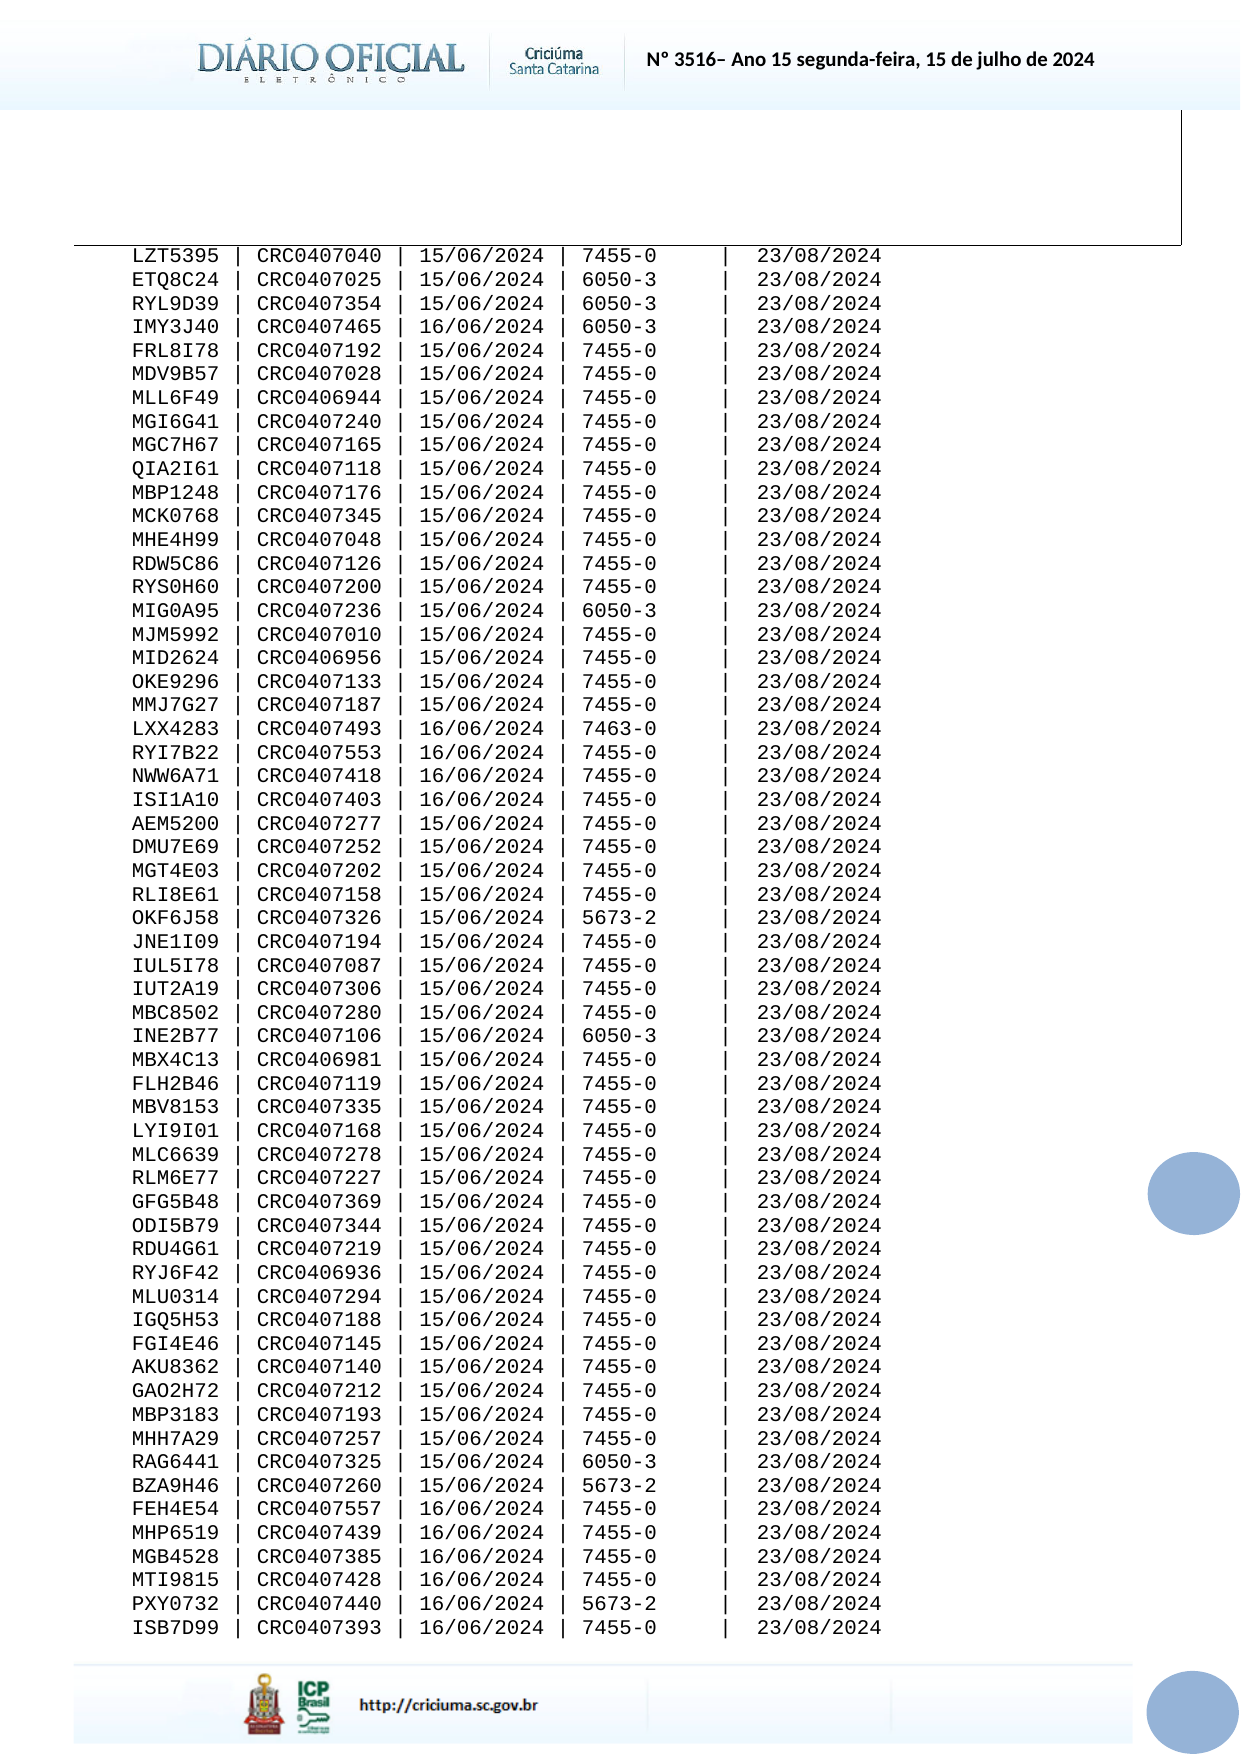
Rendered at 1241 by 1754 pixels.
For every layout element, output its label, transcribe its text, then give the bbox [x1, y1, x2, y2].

text MGB4528 | CRC0407385 | 16/06/2024 | 7455-0 | 23/08/2024 [44, 1546, 1181, 1569]
text DMU7E69 | CRC0407252 | 15/06/2024 | 7455-0 | 23/08/2024 [44, 836, 1181, 860]
text ISI1A10 | CRC0407403 | 16/06/2024 | 7455-0 | 23/08/2024 [44, 789, 1181, 813]
text RYJ6F42 | CRC0406936 | 15/06/2024 | 7455-0 | 23/08/2024 [44, 1262, 1181, 1286]
text LZT5395 | CRC0407040 | 15/06/2024 | 7455-0 | 23/08/2024 [44, 245, 1181, 269]
text GAO2H72 | CRC0407212 | 15/06/2024 | 7455-0 | 23/08/2024 [44, 1380, 1181, 1404]
text MHP6519 | CRC0407439 | 16/06/2024 | 7455-0 | 23/08/2024 [44, 1522, 1181, 1546]
text IMY3J40 | CRC0407465 | 16/06/2024 | 6050-3 | 23/08/2024 [44, 316, 1181, 340]
text ISB7D99 | CRC0407393 | 16/06/2024 | 7455-0 | 23/08/2024 [44, 1617, 1181, 1640]
text LYI9I01 | CRC0407168 | 15/06/2024 | 7455-0 | 23/08/2024 [44, 1120, 1181, 1144]
text LXX4283 | CRC0407493 | 16/06/2024 | 7463-0 | 23/08/2024 [44, 718, 1181, 742]
text MDV9B57 | CRC0407028 | 15/06/2024 | 7455-0 | 23/08/2024 [44, 363, 1181, 387]
text MCK0768 | CRC0407345 | 15/06/2024 | 7455-0 | 23/08/2024 [44, 505, 1181, 529]
text OKF6J58 | CRC0407326 | 15/06/2024 | 5673-2 | 23/08/2024 [44, 907, 1181, 931]
text MLU0314 | CRC0407294 | 15/06/2024 | 7455-0 | 23/08/2024 [44, 1286, 1181, 1309]
text MHH7A29 | CRC0407257 | 15/06/2024 | 7455-0 | 23/08/2024 [44, 1427, 1181, 1451]
text AKU8362 | CRC0407140 | 15/06/2024 | 7455-0 | 23/08/2024 [44, 1357, 1181, 1380]
text NWW6A71 | CRC0407418 | 16/06/2024 | 7455-0 | 23/08/2024 [44, 765, 1181, 789]
text ODI5B79 | CRC0407344 | 15/06/2024 | 7455-0 | 23/08/2024 [44, 1215, 1181, 1238]
text RYI7B22 | CRC0407553 | 16/06/2024 | 7455-0 | 23/08/2024 [44, 742, 1181, 765]
text JNE1I09 | CRC0407194 | 15/06/2024 | 7455-0 | 23/08/2024 [44, 931, 1181, 954]
text MBP1248 | CRC0407176 | 15/06/2024 | 7455-0 | 23/08/2024 [44, 482, 1181, 505]
text MBX4C13 | CRC0406981 | 15/06/2024 | 7455-0 | 23/08/2024 [44, 1049, 1181, 1073]
text RYL9D39 | CRC0407354 | 15/06/2024 | 6050-3 | 23/08/2024 [44, 292, 1181, 316]
text MLL6F49 | CRC0406944 | 15/06/2024 | 7455-0 | 23/08/2024 [44, 387, 1181, 411]
text RDU4G61 | CRC0407219 | 15/06/2024 | 7455-0 | 23/08/2024 [44, 1238, 1181, 1262]
text GFG5B48 | CRC0407369 | 15/06/2024 | 7455-0 | 23/08/2024 [44, 1191, 1153, 1215]
text RLI8E61 | CRC0407158 | 15/06/2024 | 7455-0 | 23/08/2024 [44, 884, 1181, 907]
text FGI4E46 | CRC0407145 | 15/06/2024 | 7455-0 | 23/08/2024 [44, 1333, 1181, 1357]
text MGC7H67 | CRC0407165 | 15/06/2024 | 7455-0 | 23/08/2024 [44, 434, 1181, 458]
text FEH4E54 | CRC0407557 | 16/06/2024 | 7455-0 | 23/08/2024 [44, 1498, 1181, 1522]
text BZA9H46 | CRC0407260 | 15/06/2024 | 5673-2 | 23/08/2024 [44, 1475, 1181, 1498]
text OKE9296 | CRC0407133 | 15/06/2024 | 7455-0 | 23/08/2024 [44, 671, 1181, 694]
text RAG6441 | CRC0407325 | 15/06/2024 | 6050-3 | 23/08/2024 [44, 1451, 1181, 1475]
text RLM6E77 | CRC0407227 | 15/06/2024 | 7455-0 | 23/08/2024 [44, 1167, 1157, 1191]
text MJM5992 | CRC0407010 | 15/06/2024 | 7455-0 | 23/08/2024 [44, 623, 1181, 647]
text MGI6G41 | CRC0407240 | 15/06/2024 | 7455-0 | 23/08/2024 [44, 411, 1181, 434]
text MBV8153 | CRC0407335 | 15/06/2024 | 7455-0 | 23/08/2024 [44, 1096, 1181, 1120]
text RYS0H60 | CRC0407200 | 15/06/2024 | 7455-0 | 23/08/2024 [44, 576, 1181, 600]
text MHE4H99 | CRC0407048 | 15/06/2024 | 7455-0 | 23/08/2024 [44, 529, 1181, 553]
text MGT4E03 | CRC0407202 | 15/06/2024 | 7455-0 | 23/08/2024 [44, 860, 1181, 884]
text ETQ8C24 | CRC0407025 | 15/06/2024 | 6050-3 | 23/08/2024 [44, 269, 1181, 292]
text MTI9815 | CRC0407428 | 16/06/2024 | 7455-0 | 23/08/2024 [44, 1569, 1181, 1593]
text IUL5I78 | CRC0407087 | 15/06/2024 | 7455-0 | 23/08/2024 [44, 954, 1181, 978]
text MIG0A95 | CRC0407236 | 15/06/2024 | 6050-3 | 23/08/2024 [44, 600, 1181, 623]
text MMJ7G27 | CRC0407187 | 15/06/2024 | 7455-0 | 23/08/2024 [44, 694, 1181, 718]
text MID2624 | CRC0406956 | 15/06/2024 | 7455-0 | 23/08/2024 [44, 647, 1181, 671]
text IGQ5H53 | CRC0407188 | 15/06/2024 | 7455-0 | 23/08/2024 [44, 1309, 1181, 1333]
text MLC6639 | CRC0407278 | 15/06/2024 | 7455-0 | 23/08/2024 [44, 1144, 1181, 1167]
text MBP3183 | CRC0407193 | 15/06/2024 | 7455-0 | 23/08/2024 [44, 1404, 1181, 1427]
text INE2B77 | CRC0407106 | 15/06/2024 | 6050-3 | 23/08/2024 [44, 1026, 1181, 1049]
text IUT2A19 | CRC0407306 | 15/06/2024 | 7455-0 | 23/08/2024 [44, 978, 1181, 1002]
text MBC8502 | CRC0407280 | 15/06/2024 | 7455-0 | 23/08/2024 [44, 1002, 1181, 1026]
text PXY0732 | CRC0407440 | 16/06/2024 | 5673-2 | 23/08/2024 [44, 1593, 1181, 1617]
text FLH2B46 | CRC0407119 | 15/06/2024 | 7455-0 | 23/08/2024 [44, 1073, 1181, 1096]
text QIA2I61 | CRC0407118 | 15/06/2024 | 7455-0 | 23/08/2024 [44, 458, 1181, 482]
text AEM5200 | CRC0407277 | 15/06/2024 | 7455-0 | 23/08/2024 [44, 813, 1181, 836]
text RDW5C86 | CRC0407126 | 15/06/2024 | 7455-0 | 23/08/2024 [44, 553, 1181, 576]
text FRL8I78 | CRC0407192 | 15/06/2024 | 7455-0 | 23/08/2024 [44, 340, 1181, 363]
